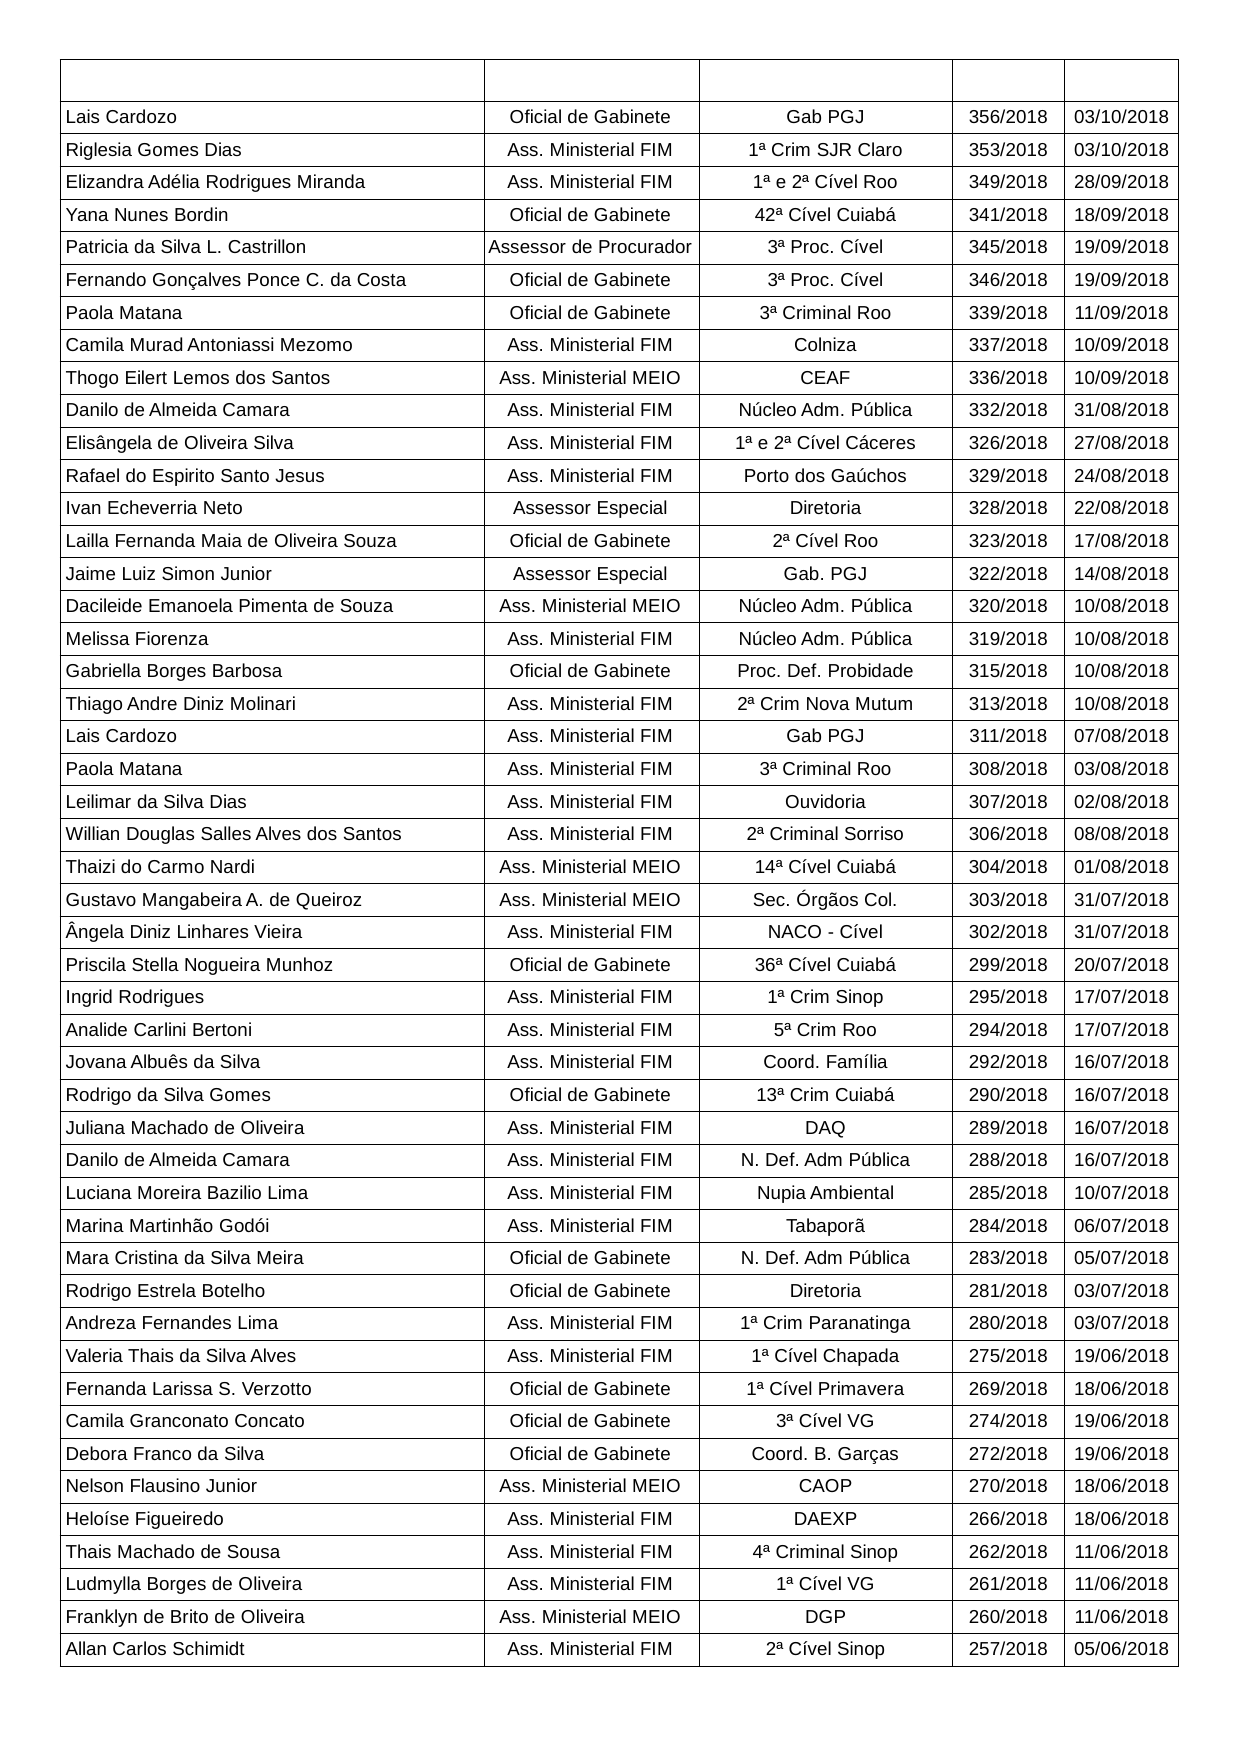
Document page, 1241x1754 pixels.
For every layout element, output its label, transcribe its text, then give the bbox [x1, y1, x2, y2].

table_cell Ass. Ministerial FIM [485, 330, 699, 361]
table_cell 328/2018 [953, 493, 1064, 524]
table_cell Núcleo Adm. Pública [700, 395, 952, 427]
table_cell Oficial de Gabinete [485, 1275, 699, 1307]
table_cell 295/2018 [953, 982, 1064, 1013]
table_cell 270/2018 [953, 1471, 1064, 1503]
table_cell Fernando Gonçalves Ponce C. da Costa [61, 265, 484, 296]
table_cell Paola Matana [61, 754, 484, 785]
table_cell Ass. Ministerial MEIO [485, 362, 699, 394]
table_cell 31/07/2018 [1065, 917, 1178, 948]
table_cell Debora Franco da Silva [61, 1439, 484, 1470]
table_cell Ass. Ministerial FIM [485, 1178, 699, 1209]
table_cell Priscila Stella Nogueira Munhoz [61, 949, 484, 981]
table_cell 262/2018 [953, 1536, 1064, 1568]
table_header [953, 60, 1064, 101]
table_cell 1ª Crim SJR Claro [700, 134, 952, 166]
table_cell 18/09/2018 [1065, 200, 1178, 231]
table_cell 303/2018 [953, 884, 1064, 916]
table_cell 10/09/2018 [1065, 362, 1178, 394]
table_cell Danilo de Almeida Camara [61, 1145, 484, 1177]
table_cell Oficial de Gabinete [485, 949, 699, 981]
table_cell 36ª Cível Cuiabá [700, 949, 952, 981]
table_cell Assessor de Procurador [485, 232, 699, 264]
table_cell 42ª Cível Cuiabá [700, 200, 952, 231]
table_cell 346/2018 [953, 265, 1064, 296]
table_cell 18/06/2018 [1065, 1373, 1178, 1405]
table_cell 22/08/2018 [1065, 493, 1178, 524]
table_cell Coord. B. Garças [700, 1439, 952, 1470]
table_cell Ass. Ministerial FIM [485, 134, 699, 166]
table_cell 02/08/2018 [1065, 786, 1178, 818]
table_cell 19/09/2018 [1065, 232, 1178, 264]
table_cell 1ª Cível Chapada [700, 1341, 952, 1372]
table_cell Thaizi do Carmo Nardi [61, 852, 484, 883]
table_cell 1ª Crim Sinop [700, 982, 952, 1013]
table_cell 281/2018 [953, 1275, 1064, 1307]
table_cell 2ª Cível Roo [700, 526, 952, 557]
table_cell 349/2018 [953, 167, 1064, 198]
table_cell Oficial de Gabinete [485, 1373, 699, 1405]
table_cell 10/08/2018 [1065, 623, 1178, 655]
table_cell Núcleo Adm. Pública [700, 623, 952, 655]
table_cell Ass. Ministerial FIM [485, 721, 699, 753]
table_cell 288/2018 [953, 1145, 1064, 1177]
table_cell Diretoria [700, 493, 952, 524]
table_cell 304/2018 [953, 852, 1064, 883]
table_cell Elisângela de Oliveira Silva [61, 428, 484, 459]
table_cell 17/07/2018 [1065, 982, 1178, 1013]
table_cell NACO - Cível [700, 917, 952, 948]
table_cell 353/2018 [953, 134, 1064, 166]
table_cell 284/2018 [953, 1210, 1064, 1242]
table_cell Melissa Fiorenza [61, 623, 484, 655]
table_cell Ass. Ministerial MEIO [485, 1471, 699, 1503]
table_cell Ass. Ministerial FIM [485, 754, 699, 785]
table_cell 16/07/2018 [1065, 1047, 1178, 1079]
table_cell 339/2018 [953, 297, 1064, 329]
table_cell Camila Granconato Concato [61, 1406, 484, 1437]
table_cell Oficial de Gabinete [485, 1243, 699, 1274]
table_cell N. Def. Adm Pública [700, 1243, 952, 1274]
table_cell 03/07/2018 [1065, 1275, 1178, 1307]
table_header [61, 60, 484, 101]
table_cell Lais Cardozo [61, 721, 484, 753]
table_cell 345/2018 [953, 232, 1064, 264]
table_cell Gab PGJ [700, 721, 952, 753]
table_cell Rodrigo da Silva Gomes [61, 1080, 484, 1111]
table_cell Nupia Ambiental [700, 1178, 952, 1209]
table_cell 323/2018 [953, 526, 1064, 557]
table_cell Fernanda Larissa S. Verzotto [61, 1373, 484, 1405]
table_cell 336/2018 [953, 362, 1064, 394]
table_cell Ass. Ministerial FIM [485, 1634, 699, 1666]
table_cell 257/2018 [953, 1634, 1064, 1666]
table_cell 03/07/2018 [1065, 1308, 1178, 1339]
table_cell 10/09/2018 [1065, 330, 1178, 361]
table_cell Jovana Albuês da Silva [61, 1047, 484, 1079]
table_cell Oficial de Gabinete [485, 1439, 699, 1470]
table_cell 05/06/2018 [1065, 1634, 1178, 1666]
table_cell 285/2018 [953, 1178, 1064, 1209]
table_cell 337/2018 [953, 330, 1064, 361]
table_cell Ângela Diniz Linhares Vieira [61, 917, 484, 948]
table_cell 3ª Criminal Roo [700, 297, 952, 329]
table_cell 16/07/2018 [1065, 1112, 1178, 1144]
table_cell 18/06/2018 [1065, 1504, 1178, 1535]
table_cell Ass. Ministerial FIM [485, 1015, 699, 1046]
table_cell Ass. Ministerial FIM [485, 689, 699, 720]
table_cell Rodrigo Estrela Botelho [61, 1275, 484, 1307]
table_cell 261/2018 [953, 1569, 1064, 1600]
table_cell Ass. Ministerial FIM [485, 1145, 699, 1177]
table_cell 260/2018 [953, 1601, 1064, 1633]
table_cell 1ª Cível VG [700, 1569, 952, 1600]
table_cell 1ª e 2ª Cível Cáceres [700, 428, 952, 459]
table_cell 03/10/2018 [1065, 134, 1178, 166]
table_cell Andreza Fernandes Lima [61, 1308, 484, 1339]
table_cell 356/2018 [953, 102, 1064, 133]
table_cell Ass. Ministerial FIM [485, 428, 699, 459]
table_cell 319/2018 [953, 623, 1064, 655]
table_cell 19/06/2018 [1065, 1406, 1178, 1437]
table_cell 11/06/2018 [1065, 1569, 1178, 1600]
table_cell Patricia da Silva L. Castrillon [61, 232, 484, 264]
table_cell 311/2018 [953, 721, 1064, 753]
table_cell 13ª Crim Cuiabá [700, 1080, 952, 1111]
table_cell 08/08/2018 [1065, 819, 1178, 851]
table_cell 1ª e 2ª Cível Roo [700, 167, 952, 198]
table_cell Proc. Def. Probidade [700, 656, 952, 687]
table_cell Coord. Família [700, 1047, 952, 1079]
table_cell DGP [700, 1601, 952, 1633]
table_cell 341/2018 [953, 200, 1064, 231]
table_cell 06/07/2018 [1065, 1210, 1178, 1242]
table_cell 280/2018 [953, 1308, 1064, 1339]
table_cell Oficial de Gabinete [485, 102, 699, 133]
table_cell Ass. Ministerial MEIO [485, 1601, 699, 1633]
table_cell Ass. Ministerial FIM [485, 982, 699, 1013]
table_cell Ass. Ministerial FIM [485, 460, 699, 492]
table_cell 03/08/2018 [1065, 754, 1178, 785]
table_cell 10/08/2018 [1065, 689, 1178, 720]
table_cell 2ª Cível Sinop [700, 1634, 952, 1666]
table_cell Ass. Ministerial MEIO [485, 591, 699, 622]
table_cell Oficial de Gabinete [485, 1406, 699, 1437]
table_cell Oficial de Gabinete [485, 297, 699, 329]
table_header [700, 60, 952, 101]
table_cell 274/2018 [953, 1406, 1064, 1437]
table_cell 4ª Criminal Sinop [700, 1536, 952, 1568]
table_cell Paola Matana [61, 297, 484, 329]
table_cell 10/07/2018 [1065, 1178, 1178, 1209]
table_cell 3ª Cível VG [700, 1406, 952, 1437]
table_cell 27/08/2018 [1065, 428, 1178, 459]
table_cell Oficial de Gabinete [485, 1080, 699, 1111]
table_cell Juliana Machado de Oliveira [61, 1112, 484, 1144]
table_cell 2ª Criminal Sorriso [700, 819, 952, 851]
table_cell Analide Carlini Bertoni [61, 1015, 484, 1046]
table_cell Allan Carlos Schimidt [61, 1634, 484, 1666]
table_cell Gabriella Borges Barbosa [61, 656, 484, 687]
table_cell 308/2018 [953, 754, 1064, 785]
table_cell Lailla Fernanda Maia de Oliveira Souza [61, 526, 484, 557]
table_cell Ass. Ministerial FIM [485, 1047, 699, 1079]
table_cell Luciana Moreira Bazilio Lima [61, 1178, 484, 1209]
table_cell Colniza [700, 330, 952, 361]
table_cell Ass. Ministerial MEIO [485, 852, 699, 883]
table_cell 11/09/2018 [1065, 297, 1178, 329]
table_cell 17/08/2018 [1065, 526, 1178, 557]
table_cell Ass. Ministerial FIM [485, 786, 699, 818]
table_cell 10/08/2018 [1065, 591, 1178, 622]
table_cell 28/09/2018 [1065, 167, 1178, 198]
table_cell Ass. Ministerial FIM [485, 167, 699, 198]
table_cell Gab. PGJ [700, 558, 952, 590]
table_cell Willian Douglas Salles Alves dos Santos [61, 819, 484, 851]
table_cell DAQ [700, 1112, 952, 1144]
table_cell Heloíse Figueiredo [61, 1504, 484, 1535]
table_cell Ass. Ministerial FIM [485, 819, 699, 851]
table_cell 283/2018 [953, 1243, 1064, 1274]
table_cell Elizandra Adélia Rodrigues Miranda [61, 167, 484, 198]
table_cell 3ª Criminal Roo [700, 754, 952, 785]
table_cell 16/07/2018 [1065, 1080, 1178, 1111]
table_cell 20/07/2018 [1065, 949, 1178, 981]
table_cell Ivan Echeverria Neto [61, 493, 484, 524]
table_cell 322/2018 [953, 558, 1064, 590]
table_cell Oficial de Gabinete [485, 265, 699, 296]
table_cell Lais Cardozo [61, 102, 484, 133]
table_cell Ass. Ministerial FIM [485, 1504, 699, 1535]
table_cell 1ª Crim Paranatinga [700, 1308, 952, 1339]
table_cell Oficial de Gabinete [485, 200, 699, 231]
table_cell 3ª Proc. Cível [700, 232, 952, 264]
table_cell N. Def. Adm Pública [700, 1145, 952, 1177]
table_cell 19/09/2018 [1065, 265, 1178, 296]
table_cell Mara Cristina da Silva Meira [61, 1243, 484, 1274]
table_cell Riglesia Gomes Dias [61, 134, 484, 166]
table_cell 290/2018 [953, 1080, 1064, 1111]
table_cell 07/08/2018 [1065, 721, 1178, 753]
table_cell Ass. Ministerial FIM [485, 917, 699, 948]
table_cell Nelson Flausino Junior [61, 1471, 484, 1503]
table_cell Ingrid Rodrigues [61, 982, 484, 1013]
table_cell 03/10/2018 [1065, 102, 1178, 133]
table_cell 3ª Proc. Cível [700, 265, 952, 296]
table_cell 306/2018 [953, 819, 1064, 851]
table_cell Dacileide Emanoela Pimenta de Souza [61, 591, 484, 622]
table_cell Thais Machado de Sousa [61, 1536, 484, 1568]
table_cell Ass. Ministerial FIM [485, 1569, 699, 1600]
table_cell 11/06/2018 [1065, 1601, 1178, 1633]
table_cell 313/2018 [953, 689, 1064, 720]
table_cell 292/2018 [953, 1047, 1064, 1079]
table_cell Assessor Especial [485, 493, 699, 524]
table_cell 272/2018 [953, 1439, 1064, 1470]
table_cell 266/2018 [953, 1504, 1064, 1535]
table_cell 19/06/2018 [1065, 1341, 1178, 1372]
table_cell 14/08/2018 [1065, 558, 1178, 590]
table_header [485, 60, 699, 101]
table_cell Ass. Ministerial FIM [485, 1112, 699, 1144]
table_cell 24/08/2018 [1065, 460, 1178, 492]
table_cell Leilimar da Silva Dias [61, 786, 484, 818]
table_cell 31/07/2018 [1065, 884, 1178, 916]
table_cell 2ª Crim Nova Mutum [700, 689, 952, 720]
table_header [1065, 60, 1178, 101]
table_cell 05/07/2018 [1065, 1243, 1178, 1274]
table_cell 19/06/2018 [1065, 1439, 1178, 1470]
table_cell Núcleo Adm. Pública [700, 591, 952, 622]
table_cell Thogo Eilert Lemos dos Santos [61, 362, 484, 394]
table_cell 294/2018 [953, 1015, 1064, 1046]
table_cell 5ª Crim Roo [700, 1015, 952, 1046]
table_cell Assessor Especial [485, 558, 699, 590]
table_cell Gustavo Mangabeira A. de Queiroz [61, 884, 484, 916]
table_cell Camila Murad Antoniassi Mezomo [61, 330, 484, 361]
table_cell Ass. Ministerial FIM [485, 1341, 699, 1372]
table_cell 14ª Cível Cuiabá [700, 852, 952, 883]
table_cell 11/06/2018 [1065, 1536, 1178, 1568]
table_cell Ass. Ministerial FIM [485, 623, 699, 655]
table_cell CAOP [700, 1471, 952, 1503]
table_cell 302/2018 [953, 917, 1064, 948]
table_cell 289/2018 [953, 1112, 1064, 1144]
table_cell Gab PGJ [700, 102, 952, 133]
table_cell Yana Nunes Bordin [61, 200, 484, 231]
table_cell Tabaporã [700, 1210, 952, 1242]
table_cell Ludmylla Borges de Oliveira [61, 1569, 484, 1600]
table_cell Danilo de Almeida Camara [61, 395, 484, 427]
table_cell Rafael do Espirito Santo Jesus [61, 460, 484, 492]
table_cell 326/2018 [953, 428, 1064, 459]
table_cell 320/2018 [953, 591, 1064, 622]
table_cell 332/2018 [953, 395, 1064, 427]
table_cell Thiago Andre Diniz Molinari [61, 689, 484, 720]
table_cell Valeria Thais da Silva Alves [61, 1341, 484, 1372]
table_cell Franklyn de Brito de Oliveira [61, 1601, 484, 1633]
table_cell 10/08/2018 [1065, 656, 1178, 687]
table_cell 269/2018 [953, 1373, 1064, 1405]
table_cell Ass. Ministerial MEIO [485, 884, 699, 916]
table_cell Marina Martinhão Godói [61, 1210, 484, 1242]
table_cell 307/2018 [953, 786, 1064, 818]
table_cell Ass. Ministerial FIM [485, 1210, 699, 1242]
table_cell Oficial de Gabinete [485, 526, 699, 557]
table_cell Oficial de Gabinete [485, 656, 699, 687]
table_cell Ass. Ministerial FIM [485, 1536, 699, 1568]
table_cell 31/08/2018 [1065, 395, 1178, 427]
table_cell 01/08/2018 [1065, 852, 1178, 883]
table_cell DAEXP [700, 1504, 952, 1535]
table_cell 1ª Cível Primavera [700, 1373, 952, 1405]
table_cell 16/07/2018 [1065, 1145, 1178, 1177]
table_cell 299/2018 [953, 949, 1064, 981]
table_cell Ass. Ministerial FIM [485, 1308, 699, 1339]
table_cell 275/2018 [953, 1341, 1064, 1372]
table_cell Ass. Ministerial FIM [485, 395, 699, 427]
table_cell 329/2018 [953, 460, 1064, 492]
table_cell Diretoria [700, 1275, 952, 1307]
table_cell Jaime Luiz Simon Junior [61, 558, 484, 590]
table_cell 17/07/2018 [1065, 1015, 1178, 1046]
table_cell Porto dos Gaúchos [700, 460, 952, 492]
table_cell Ouvidoria [700, 786, 952, 818]
table_cell CEAF [700, 362, 952, 394]
table_cell Sec. Órgãos Col. [700, 884, 952, 916]
table_cell 315/2018 [953, 656, 1064, 687]
table_cell 18/06/2018 [1065, 1471, 1178, 1503]
